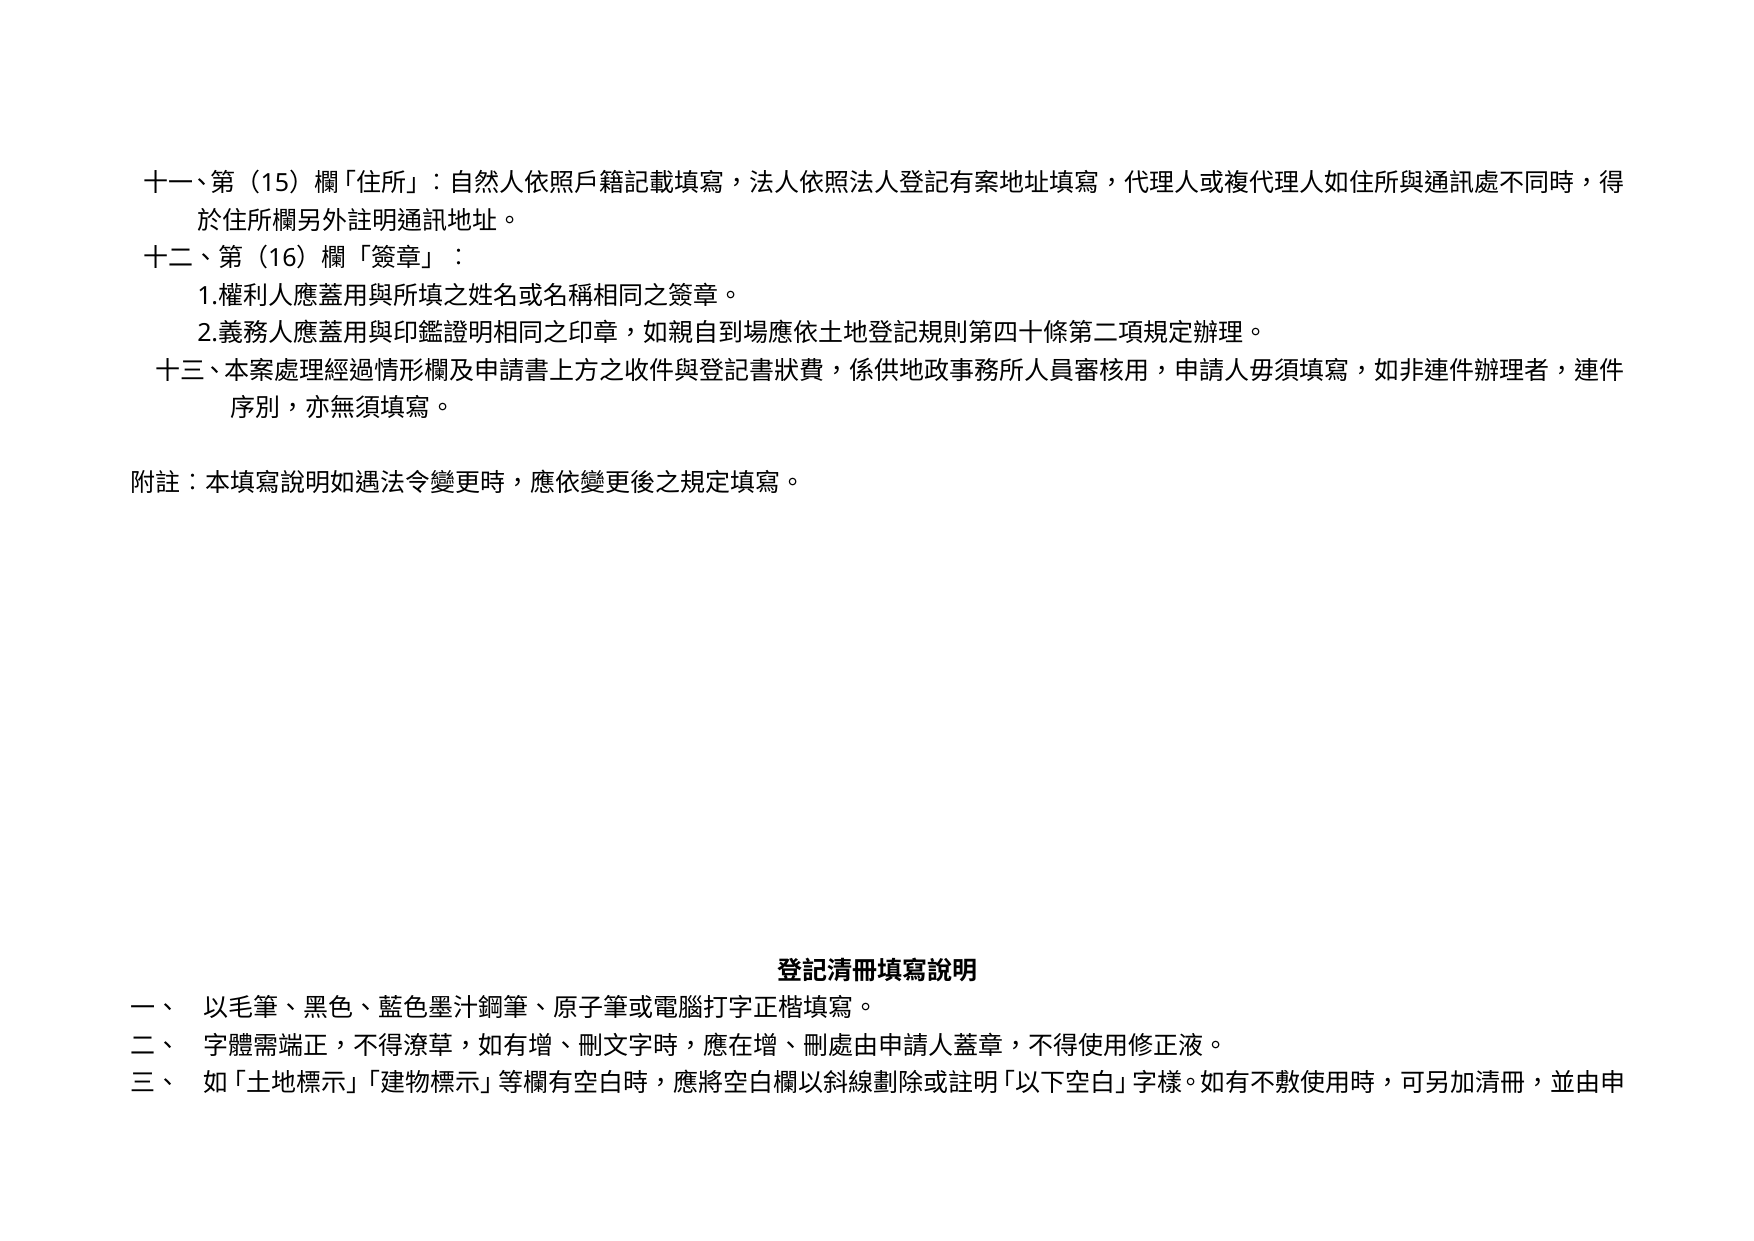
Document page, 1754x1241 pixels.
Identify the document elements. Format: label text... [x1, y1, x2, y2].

text 2.義務人應蓋用與印鑑證明相同之印章，如親自到場應依土地登記規則第四十條第二項規定辦理。 [197, 312, 1624, 349]
text 附註︰本填寫說明如遇法令變更時，應依變更後之規定填寫。 [130, 462, 1624, 499]
list 如「土地標示」「建物標示」等欄有空白時，應將空白欄以斜線劃除或註明「以下空白」字樣。如有不敷使用時，可另加清冊，並由申 [130, 1062, 1624, 1099]
text 十三、本案處理經過情形欄及申請書上方之收件與登記書狀費，係供地政事務所人員審核用，申請人毋須填寫，如非連件辦理者，連件序別，亦無須填寫。 [155, 349, 1624, 424]
text 1.權利人應蓋用與所填之姓名或名稱相同之簽章。 [197, 274, 1624, 312]
text 登記清冊填寫說明 [130, 949, 1624, 987]
text 十二、第（16）欄「簽章」︰ [130, 237, 1624, 274]
text 十一、第（15）欄「住所」︰自然人依照戶籍記載填寫，法人依照法人登記有案地址填寫，代理人或複代理人如住所與通訊處不同時，得於住所欄另外註明通訊地址。 [130, 162, 1624, 237]
list 字體需端正，不得潦草，如有增、刪文字時，應在增、刪處由申請人蓋章，不得使用修正液。 [130, 1024, 1624, 1062]
list 以毛筆、黑色、藍色墨汁鋼筆、原子筆或電腦打字正楷填寫。 [130, 987, 1624, 1024]
